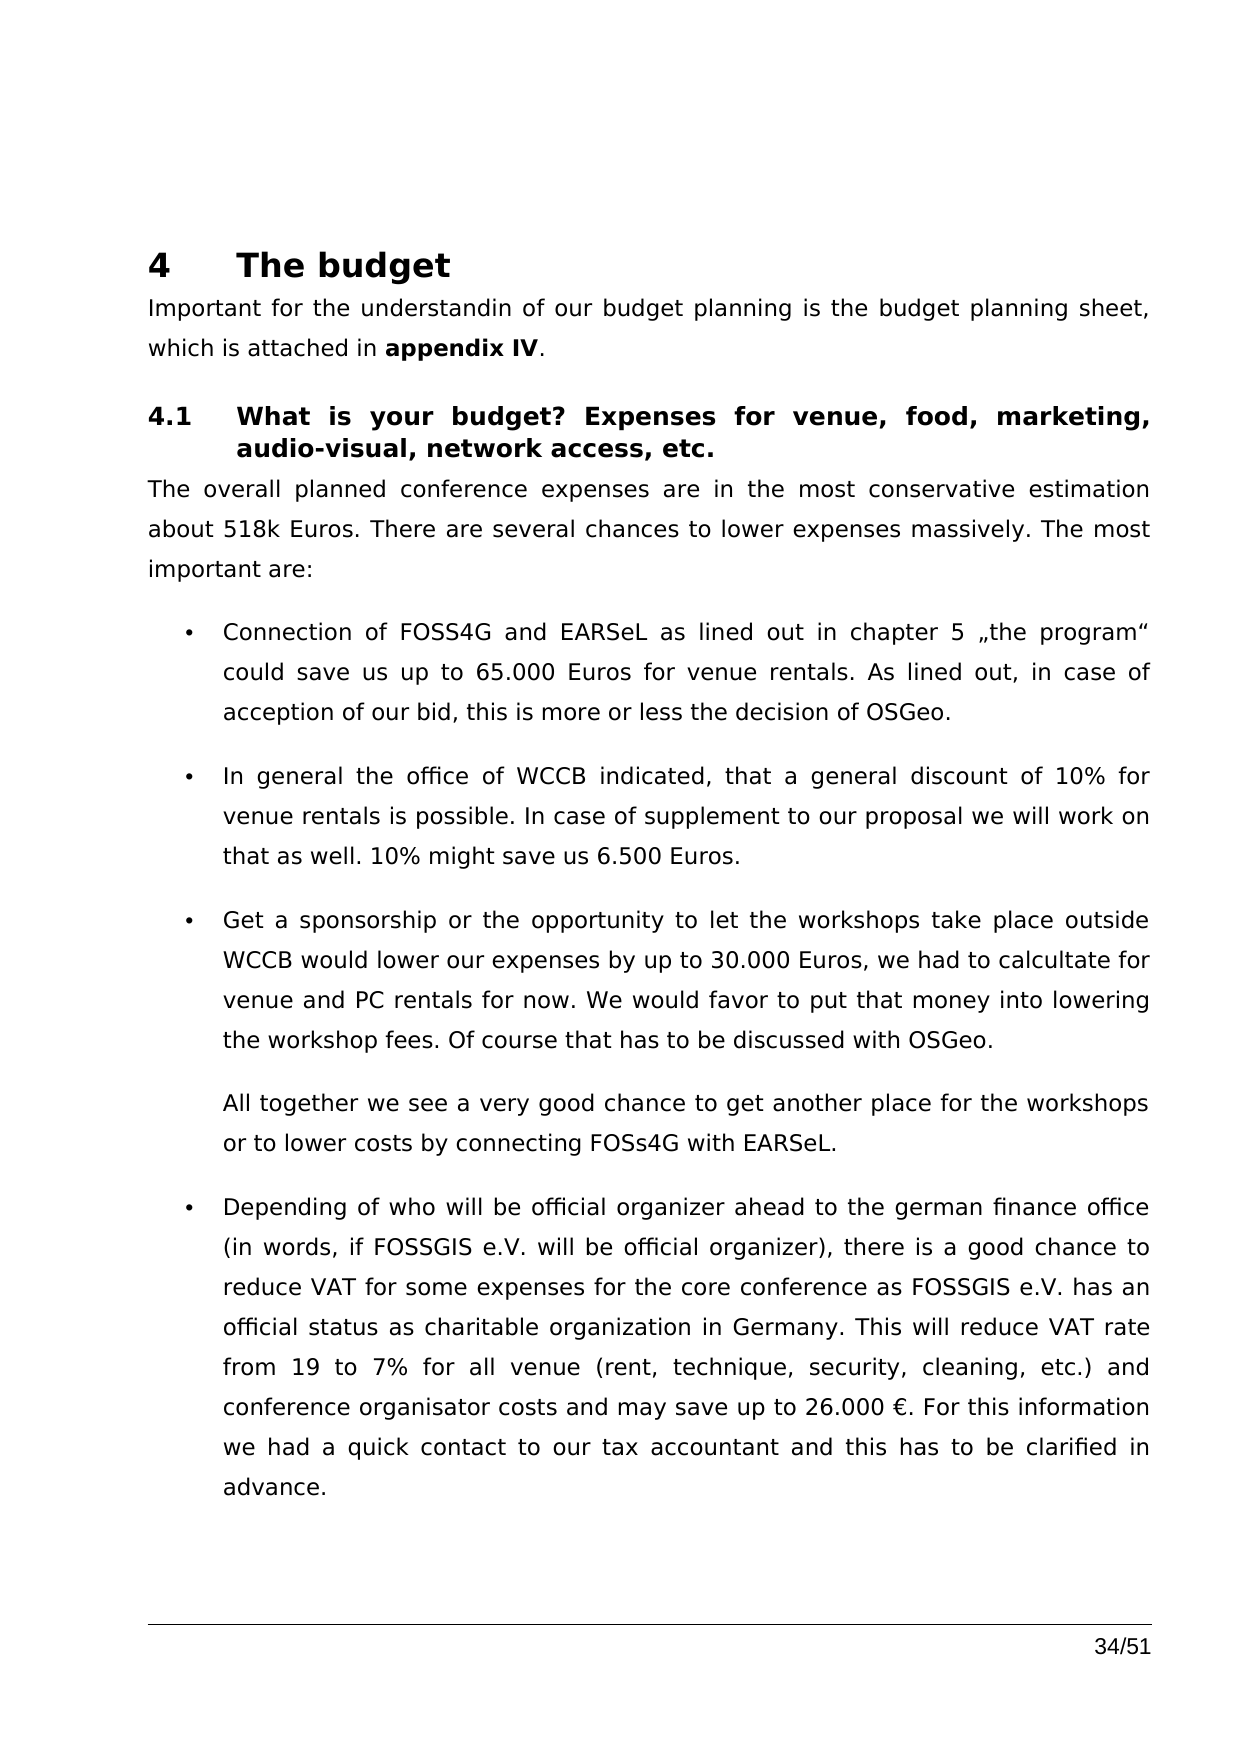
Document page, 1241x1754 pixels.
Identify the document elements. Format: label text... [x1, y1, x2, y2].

list Connection of FOSS4G and EARSeL as lined out in chapter 5 „the program“ could save us up to 65.000 Euros for venue rentals. As lined out, in case of acception of our bid, this is more or less the decision of OSGeo. [185, 619, 1152, 726]
subtitle What is your budget? Expenses for venue, food, marketing, audio-visual, network access, etc. [148, 399, 1152, 464]
list In general the office of WCCB indicated, that a general discount of 10% for venue rentals is possible. In case of supplement to our proposal we will work on that as well. 10% might save us 6.500 Euros. [185, 763, 1152, 870]
list Get a sponsorship or the opportunity to let the workshops take place outside WCCB would lower our expenses by up to 30.000 Euros, we had to calcultate for venue and PC rentals for now. We would favor to put that money into lowering the workshop fees. Of course that has to be discussed with OSGeo. [185, 907, 1152, 1053]
list All together we see a very good chance to get another place for the workshops or to lower costs by connecting FOSs4G with EARSeL. [185, 1090, 1152, 1157]
list Depending of who will be official organizer ahead to the german finance office (in words, if FOSSGIS e.V. will be official organizer), there is a good chance to reduce VAT for some expenses for the core conference as FOSSGIS e.V. has an official status as charitable organization in Germany. This will reduce VAT rate from 19 to 7% for all venue (rent, technique, security, cleaning, etc.) and conference organisator costs and may save up to 26.000 €. For this information we had a quick contact to our tax accountant and this has to be clarified in advance. [185, 1194, 1152, 1501]
text The overall planned conference expenses are in the most conservative estimation about 518k Euros. There are several chances to lower expenses massively. The most important are: [148, 476, 1152, 582]
subtitle The budget [148, 251, 1152, 284]
text Important for the understandin of our budget planning is the budget planning sheet, which is attached in appendix IV. [148, 295, 1152, 362]
